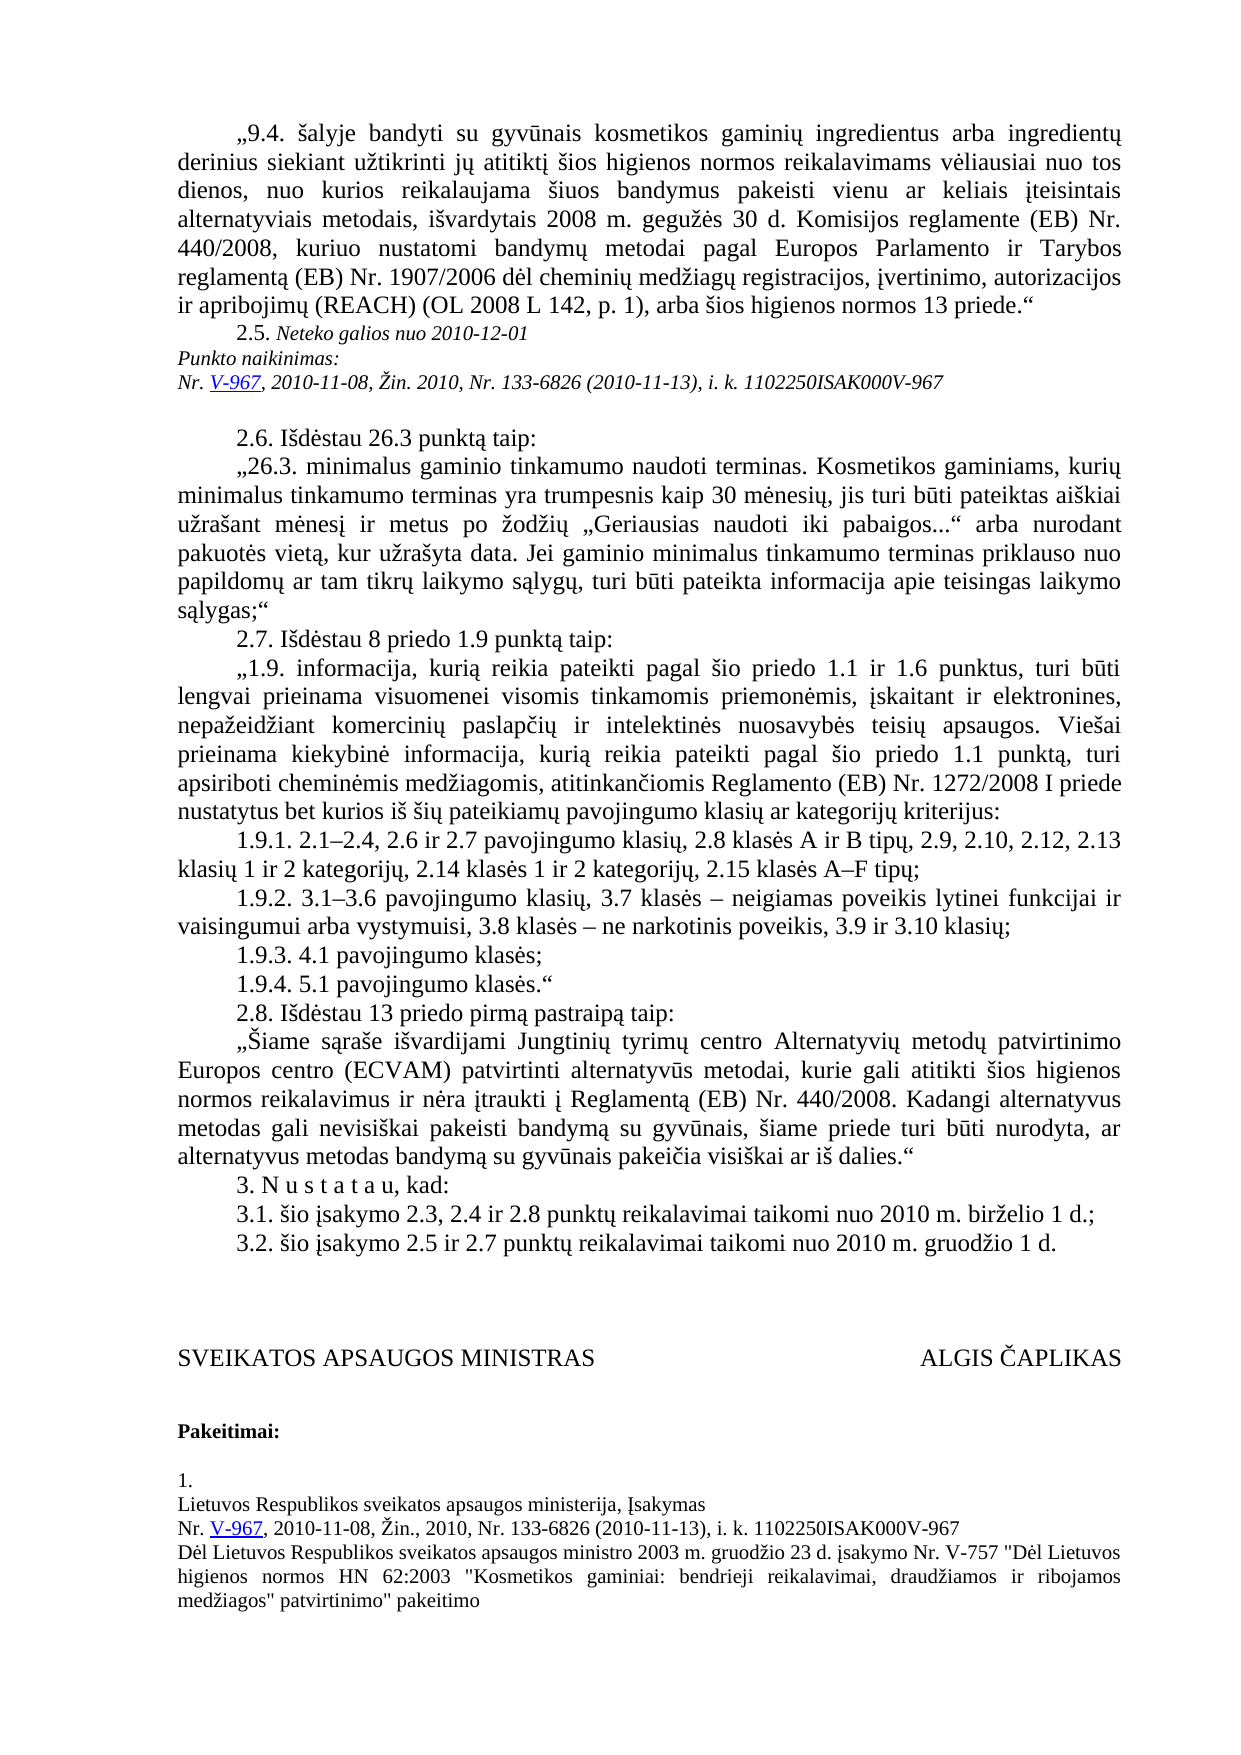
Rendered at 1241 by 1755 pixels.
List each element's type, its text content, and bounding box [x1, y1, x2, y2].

text Pakeitimai: [177, 1419, 1122, 1443]
text Nr. V-967, 2010-11-08, Žin. 2010, Nr. 133-6826 (2010-11-13), i. k. 1102250ISAK000V-967 [177, 370, 1122, 394]
text 1.9.1. 2.1–2.4, 2.6 ir 2.7 pavojingumo klasių, 2.8 klasės A ir B tipų, 2.9, 2.10, 2.12, 2.13 klasių 1 ir 2 kategorijų, 2.14 klasės 1 ir 2 kategorijų, 2.15 klasės A–F tipų; [177, 825, 1122, 883]
text „Šiame sąraše išvardijami Jungtinių tyrimų centro Alternatyvių metodų patvirtinimo Europos centro (ECVAM) patvirtinti alternatyvūs metodai, kurie gali atitikti šios higienos normos reikalavimus ir nėra įtraukti į Reglamentą (EB) Nr. 440/2008. Kadangi alternatyvus metodas gali nevisiškai pakeisti bandymą su gyvūnais, šiame priede turi būti nurodyta, ar alternatyvus metodas bandymą su gyvūnais pakeičia visiškai ar iš dalies.“ [177, 1026, 1122, 1170]
text Dėl Lietuvos Respublikos sveikatos apsaugos ministro 2003 m. gruodžio 23 d. įsakymo Nr. V-757 "Dėl Lietuvos higienos normos HN 62:2003 "Kosmetikos gaminiai: bendrieji reikalavimai, draudžiamos ir ribojamos medžiagos" patvirtinimo" pakeitimo [177, 1540, 1122, 1612]
text 1. [177, 1468, 1122, 1492]
text „26.3. minimalus gaminio tinkamumo naudoti terminas. Kosmetikos gaminiams, kurių minimalus tinkamumo terminas yra trumpesnis kaip 30 mėnesių, jis turi būti pateiktas aiškiai užrašant mėnesį ir metus po žodžių „Geriausias naudoti iki pabaigos...“ arba nurodant pakuotės vietą, kur užrašyta data. Jei gaminio minimalus tinkamumo terminas priklauso nuo papildomų ar tam tikrų laikymo sąlygų, turi būti pateikta informacija apie teisingas laikymo sąlygas;“ [177, 451, 1122, 624]
text Punkto naikinimas: [177, 346, 1122, 370]
text 1.9.3. 4.1 pavojingumo klasės; [177, 940, 1122, 969]
text 2.6. Išdėstau 26.3 punktą taip: [177, 423, 1122, 451]
text „1.9. informacija, kurią reikia pateikti pagal šio priedo 1.1 ir 1.6 punktus, turi būti lengvai prieinama visuomenei visomis tinkamomis priemonėmis, įskaitant ir elektronines, nepažeidžiant komercinių paslapčių ir intelektinės nuosavybės teisių apsaugos. Viešai prieinama kiekybinė informacija, kurią reikia pateikti pagal šio priedo 1.1 punktą, turi apsiriboti cheminėmis medžiagomis, atitinkančiomis Reglamento (EB) Nr. 1272/2008 I priede nustatytus bet kurios iš šių pateikiamų pavojingumo klasių ar kategorijų kriterijus: [177, 653, 1122, 825]
text 3. N u s t a t a u, kad: [177, 1170, 1122, 1199]
text 3.2. šio įsakymo 2.5 ir 2.7 punktų reikalavimai taikomi nuo 2010 m. gruodžio 1 d. [177, 1228, 1122, 1256]
text SVEIKATOS APSAUGOS MINISTRAS ALGIS ČAPLIKAS [177, 1343, 1122, 1371]
text 3.1. šio įsakymo 2.3, 2.4 ir 2.8 punktų reikalavimai taikomi nuo 2010 m. birželio 1 d.; [177, 1199, 1122, 1228]
text 2.8. Išdėstau 13 priedo pirmą pastraipą taip: [177, 998, 1122, 1026]
text 2.5. Neteko galios nuo 2010-12-01 [177, 319, 1122, 346]
text Lietuvos Respublikos sveikatos apsaugos ministerija, Įsakymas [177, 1492, 1122, 1516]
text Nr. V-967, 2010-11-08, Žin., 2010, Nr. 133-6826 (2010-11-13), i. k. 1102250ISAK000V-967 [177, 1516, 1122, 1540]
text 1.9.2. 3.1–3.6 pavojingumo klasių, 3.7 klasės – neigiamas poveikis lytinei funkcijai ir vaisingumui arba vystymuisi, 3.8 klasės – ne narkotinis poveikis, 3.9 ir 3.10 klasių; [177, 883, 1122, 940]
text „9.4. šalyje bandyti su gyvūnais kosmetikos gaminių ingredientus arba ingredientų derinius siekiant užtikrinti jų atitiktį šios higienos normos reikalavimams vėliausiai nuo tos dienos, nuo kurios reikalaujama šiuos bandymus pakeisti vienu ar keliais įteisintais alternatyviais metodais, išvardytais 2008 m. gegužės 30 d. Komisijos reglamente (EB) Nr. 440/2008, kuriuo nustatomi bandymų metodai pagal Europos Parlamento ir Tarybos reglamentą (EB) Nr. 1907/2006 dėl cheminių medžiagų registracijos, įvertinimo, autorizacijos ir apribojimų (REACH) (OL 2008 L 142, p. 1), arba šios higienos normos 13 priede.“ [177, 118, 1122, 319]
text 2.7. Išdėstau 8 priedo 1.9 punktą taip: [177, 624, 1122, 653]
text 1.9.4. 5.1 pavojingumo klasės.“ [177, 969, 1122, 998]
